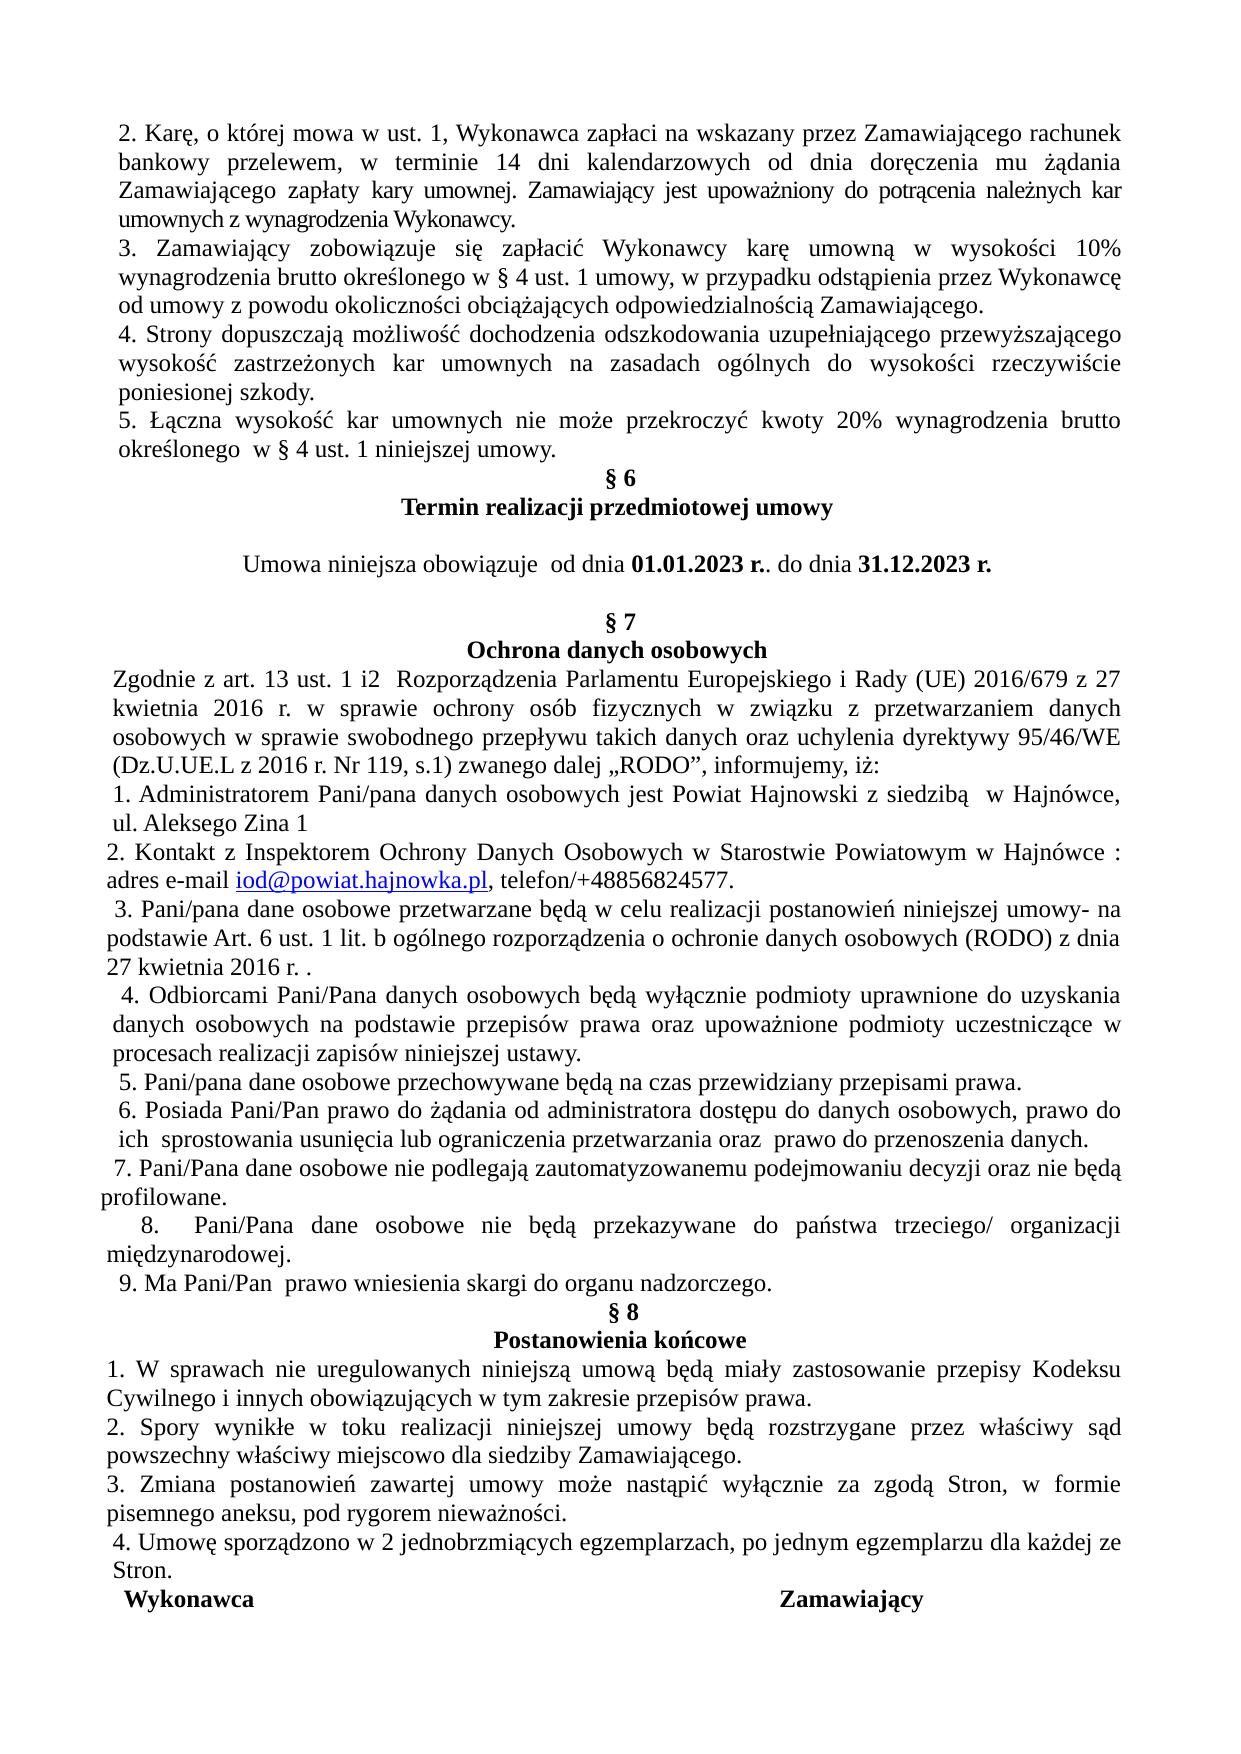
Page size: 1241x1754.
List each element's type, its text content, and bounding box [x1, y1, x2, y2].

text 2. Spory wynikłe w toku realizacji niniejszej umowy będą rozstrzygane przez właściwy sąd powszechny właściwy miejscowo dla siedziby Zamawiającego. [106, 1412, 1122, 1469]
text 2. Kontakt z Inspektorem Ochrony Danych Osobowych w Starostwie Powiatowym w Hajnówce : adres e-mail iod@powiat.hajnowka.pl, telefon/+48856824577. [106, 837, 1122, 894]
text 9. Ma Pani/Pan prawo wniesienia skargi do organu nadzorczego. [106, 1268, 1122, 1297]
text Zgodnie z art. 13 ust. 1 i2 Rozporządzenia Parlamentu Europejskiego i Rady (UE) 2016/679 z 27 kwietnia 2016 r. w sprawie ochrony osób fizycznych w związku z przetwarzaniem danych osobowych w sprawie swobodnego przepływu takich danych oraz uchylenia dyrektywy 95/46/WE (Dz.U.UE.L z 2016 r. Nr 119, s.1) zwanego dalej „RODO”, informujemy, iż: [112, 664, 1122, 779]
text 8. Pani/Pana dane osobowe nie będą przekazywane do państwa trzeciego/ organizacji międzynarodowej. [106, 1211, 1122, 1268]
text 5. Łączna wysokość kar umownych nie może przekroczyć kwoty 20% wynagrodzenia brutto określonego w § 4 ust. 1 niniejszej umowy. [118, 406, 1122, 463]
text 6. Posiada Pani/Pan prawo do żądania od administratora dostępu do danych osobowych, prawo do ich sprostowania usunięcia lub ograniczenia przetwarzania oraz prawo do przenoszenia danych. [118, 1096, 1122, 1153]
text 2. Karę, o której mowa w ust. 1, Wykonawca zapłaci na wskazany przez Zamawiającego rachunek bankowy przelewem, w terminie 14 dni kalendarzowych od dnia doręczenia mu żądania Zamawiającego zapłaty kary umownej. Zamawiający jest upoważniony do potrącenia należnych kar umownych z wynagrodzenia Wykonawcy. [118, 118, 1122, 233]
text Wykonawca Zamawiający [29, 1584, 1122, 1613]
text 3. Zmiana postanowień zawartej umowy może nastąpić wyłącznie za zgodą Stron, w formie pisemnego aneksu, pod rygorem nieważności. [106, 1469, 1122, 1527]
text 4. Strony dopuszczają możliwość dochodzenia odszkodowania uzupełniającego przewyższającego wysokość zastrzeżonych kar umownych na zasadach ogólnych do wysokości rzeczywiście poniesionej szkody. [118, 319, 1122, 406]
text 5. Pani/pana dane osobowe przechowywane będą na czas przewidziany przepisami prawa. [112, 1067, 1122, 1096]
text 3. Pani/pana dane osobowe przetwarzane będą w celu realizacji postanowień niniejszej umowy- na podstawie Art. 6 ust. 1 lit. b ogólnego rozporządzenia o ochronie danych osobowych (RODO) z dnia 27 kwietnia 2016 r. . [106, 894, 1122, 981]
text Postanowienia końcowe [118, 1326, 1122, 1354]
text § 6 [118, 463, 1122, 492]
text 4. Odbiorcami Pani/Pana danych osobowych będą wyłącznie podmioty uprawnione do uzyskania danych osobowych na podstawie przepisów prawa oraz upoważnione podmioty uczestniczące w procesach realizacji zapisów niniejszej ustawy. [112, 981, 1122, 1067]
text § 7 [118, 607, 1122, 636]
text Umowa niniejsza obowiązuje od dnia 01.01.2023 r.. do dnia 31.12.2023 r. [118, 549, 1122, 578]
text 1. W sprawach nie uregulowanych niniejszą umową będą miały zastosowanie przepisy Kodeksu Cywilnego i innych obowiązujących w tym zakresie przepisów prawa. [106, 1354, 1122, 1412]
text Ochrona danych osobowych [118, 636, 1122, 664]
text 1. Administratorem Pani/pana danych osobowych jest Powiat Hajnowski z siedzibą w Hajnówce, ul. Aleksego Zina 1 [112, 779, 1122, 837]
text 3. Zamawiający zobowiązuje się zapłacić Wykonawcy karę umowną w wysokości 10% wynagrodzenia brutto określonego w § 4 ust. 1 umowy, w przypadku odstąpienia przez Wykonawcę od umowy z powodu okoliczności obciążających odpowiedzialnością Zamawiającego. [118, 233, 1122, 319]
text 4. Umowę sporządzono w 2 jednobrzmiących egzemplarzach, po jednym egzemplarzu dla każdej ze Stron. [112, 1527, 1122, 1584]
text § 8 [118, 1297, 1122, 1326]
text Termin realizacji przedmiotowej umowy [118, 492, 1122, 521]
text 7. Pani/Pana dane osobowe nie podlegają zautomatyzowanemu podejmowaniu decyzji oraz nie będą profilowane. [100, 1153, 1122, 1211]
